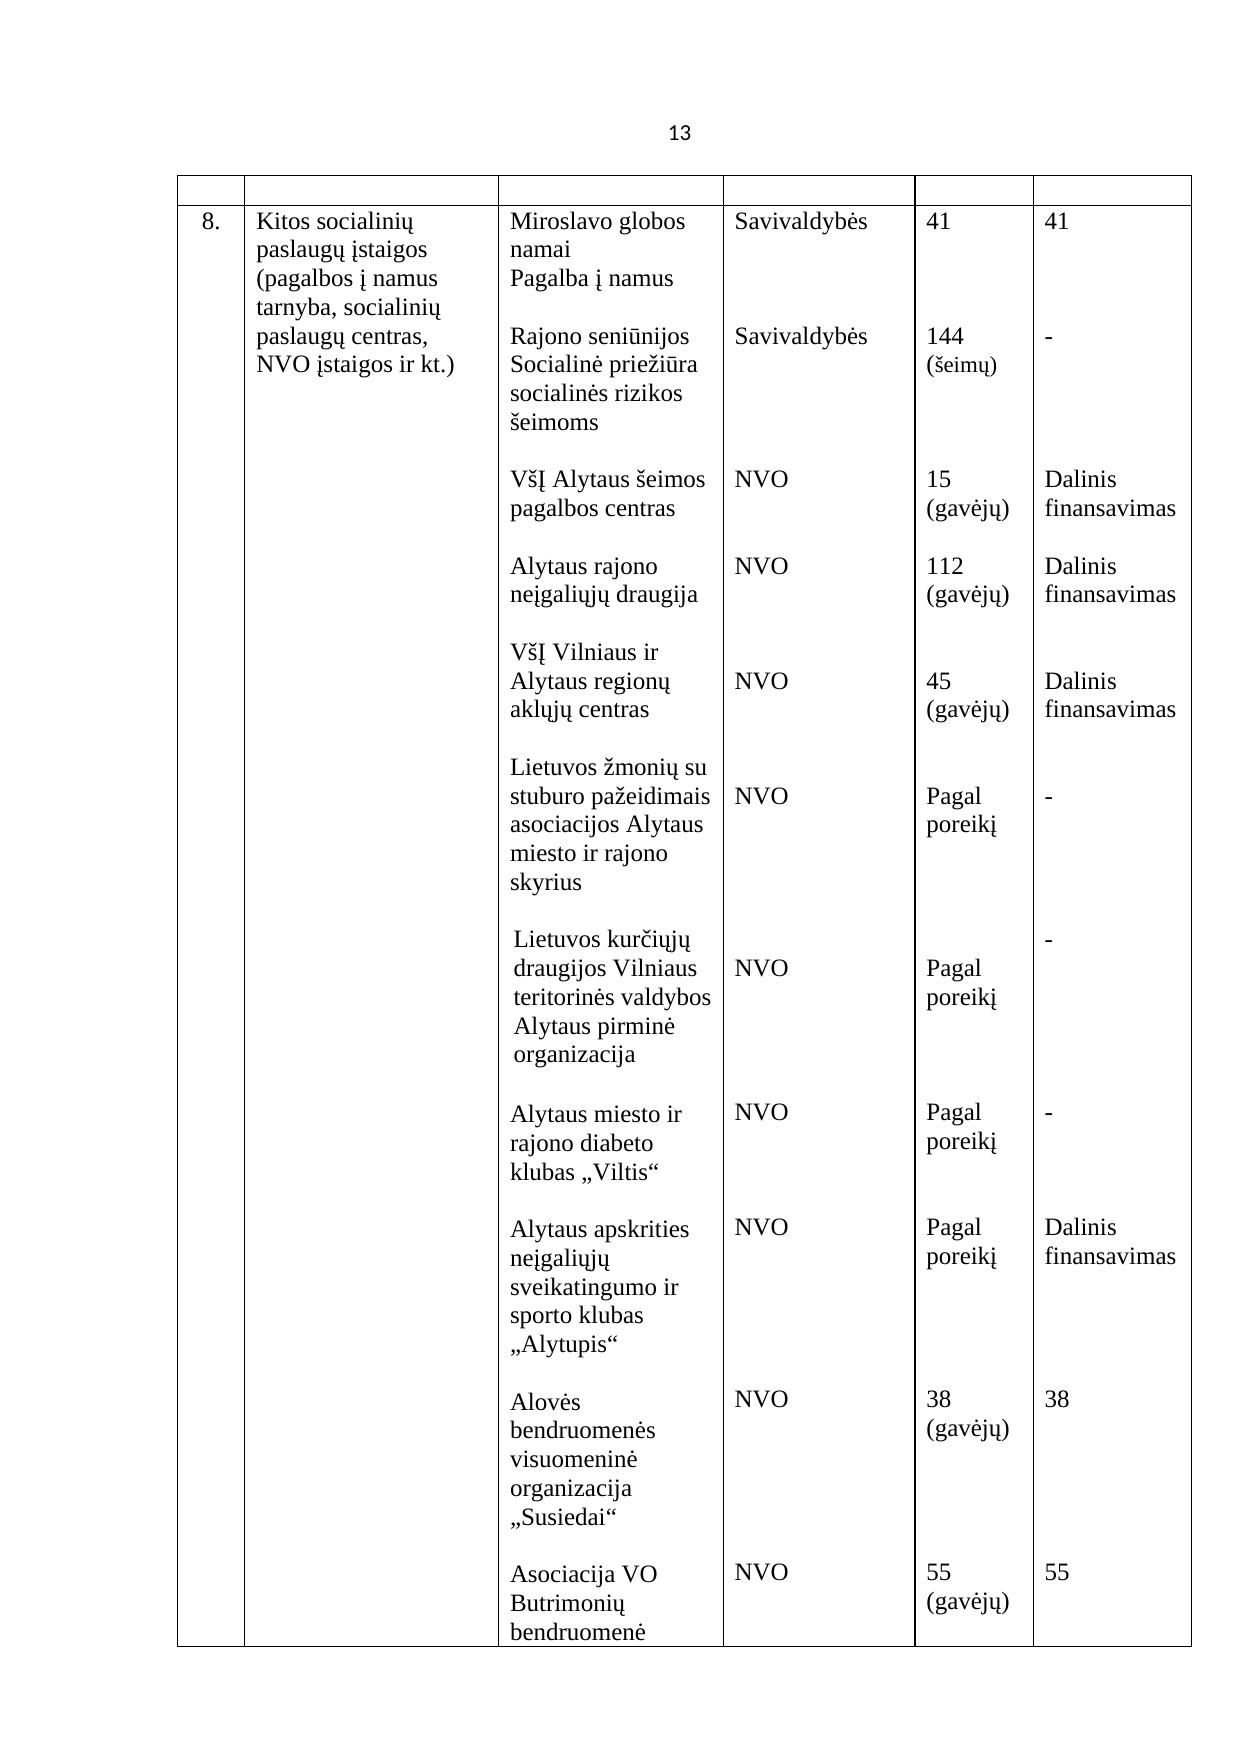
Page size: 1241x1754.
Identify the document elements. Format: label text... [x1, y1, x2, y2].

table_cell Kitos socialinių paslaugų įstaigos (pagalbos į namus tarnyba, socialinių paslaugų centras, NVO įstaigos ir kt.) [245, 206, 498, 1646]
table_cell [178, 176, 244, 205]
table_cell - - - - - - - - - - - [1034, 176, 1191, 205]
table_cell Savivaldybės Savivaldybės NVO NVO NVO NVO NVO NVO NVO NVO NVO [724, 206, 914, 1646]
table_cell [724, 176, 914, 205]
table_cell 8. [178, 206, 244, 1646]
table_cell [916, 176, 1033, 205]
table_cell [245, 176, 498, 205]
table_cell 41 144 (šeimų) 15 (gavėjų) 112 (gavėjų) 45 (gavėjų) Pagal poreikį Pagal poreikį Pagal poreikį Pagal poreikį 38 (gavėjų) 55 (gavėjų) [916, 206, 1033, 1646]
table_cell Miroslavo globos namai Pagalba į namus Rajono seniūnijos Socialinė priežiūra socialinės rizikos šeimoms VšĮ Alytaus šeimos pagalbos centras Alytaus rajono neįgaliųjų draugija VšĮ Vilniaus ir Alytaus regionų aklųjų centras Lietuvos žmonių su stuburo pažeidimais asociacijos Alytaus miesto ir rajono skyrius Lietuvos kurčiųjų draugijos Vilniaus teritorinės valdybos Alytaus pirminė organizacija Alytaus miesto ir rajono diabeto klubas „Viltis“ Alytaus apskrities neįgaliųjų sveikatingumo ir sporto klubas „Alytupis“ Alovės bendruomenės visuomeninė organizacija „Susiedai“ Asociacija VO Butrimonių bendruomenė [499, 206, 723, 1646]
table_cell 41 - Dalinis finansavimas Dalinis finansavimas Dalinis finansavimas - - - Dalinis finansavimas 38 55 [1034, 206, 1191, 1646]
